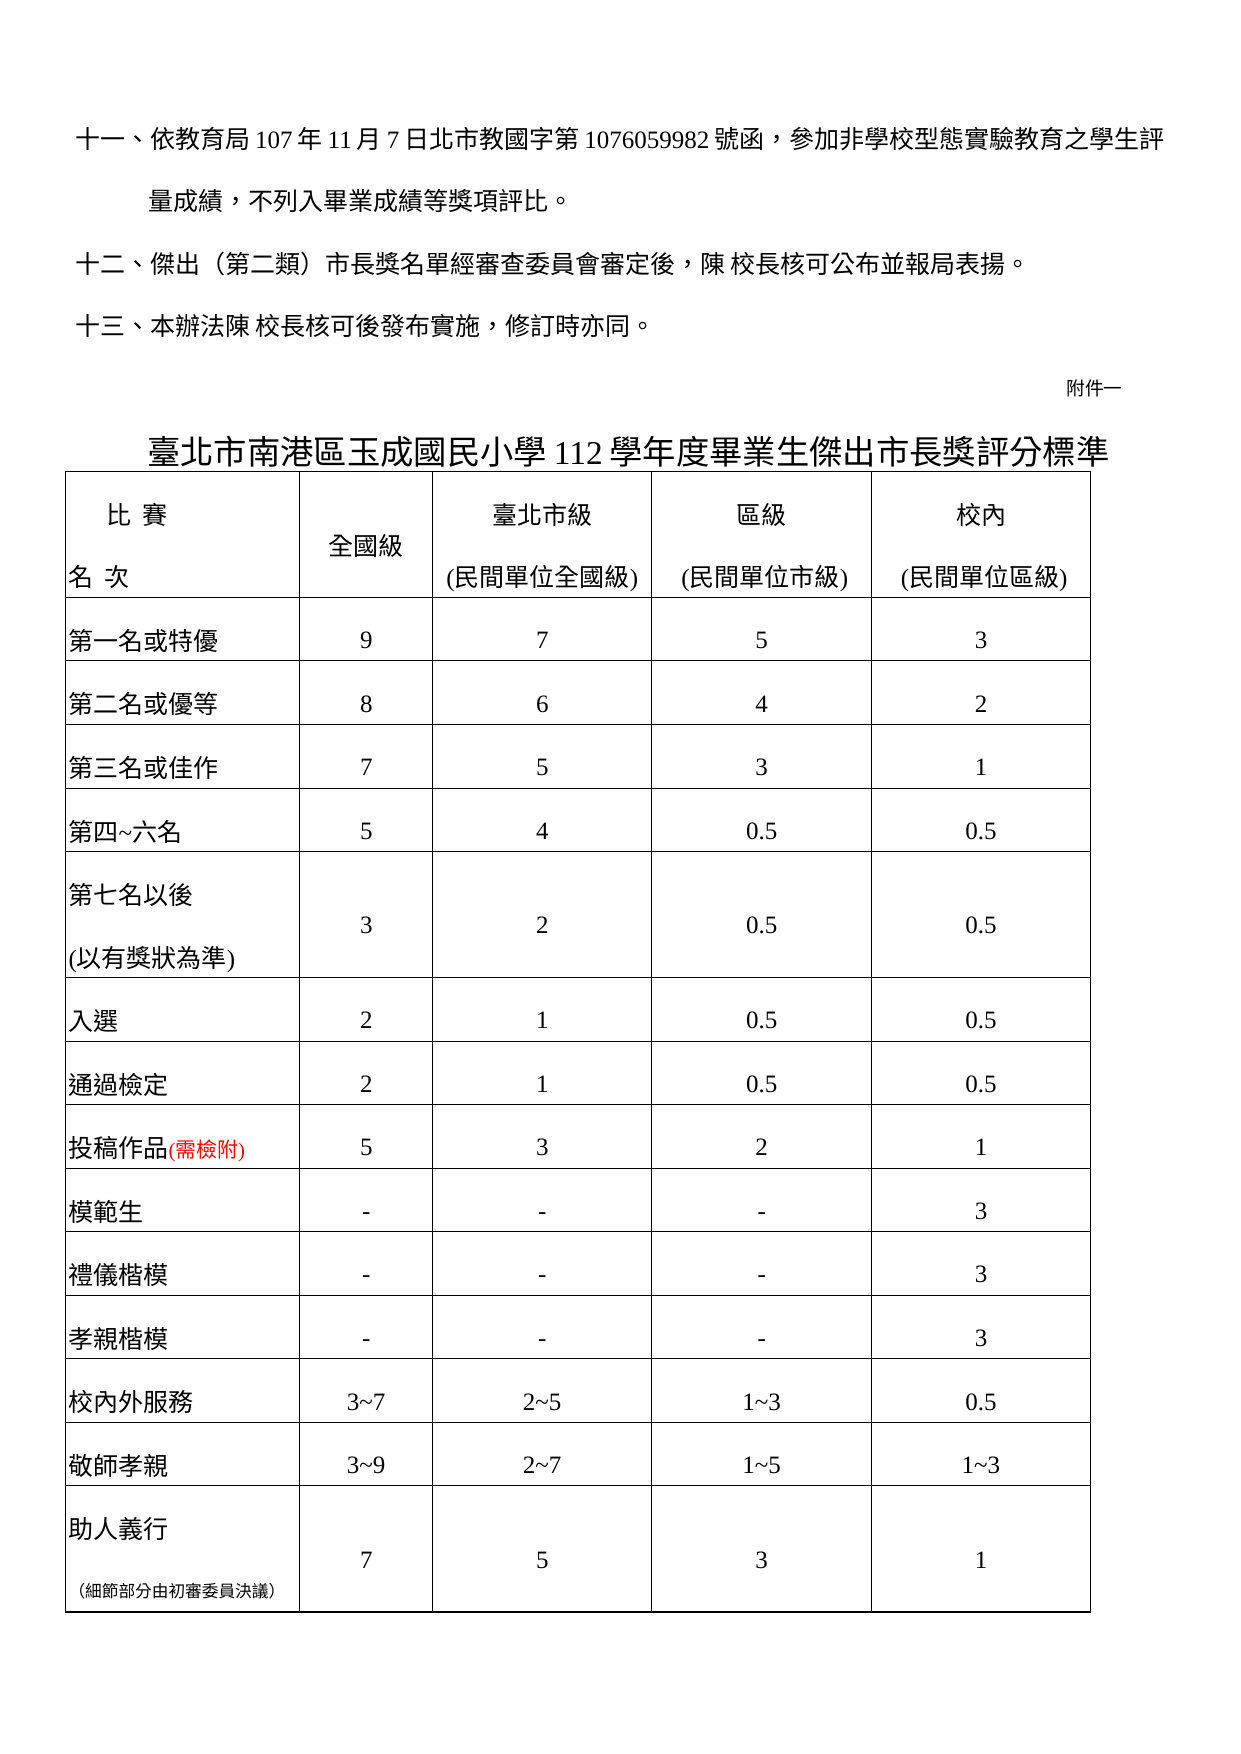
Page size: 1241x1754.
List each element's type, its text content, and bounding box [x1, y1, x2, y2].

table_cell 6 [433, 661, 651, 724]
table_cell 通過檢定 [66, 1042, 299, 1104]
table_cell 1 [872, 1486, 1090, 1611]
table_cell 3 [433, 1105, 651, 1168]
table_cell 7 [300, 725, 432, 787]
table_cell 2 [300, 1042, 432, 1104]
table_cell 7 [433, 598, 651, 660]
table_cell 3 [872, 1232, 1090, 1295]
text 十二、傑出（第二類）市長獎名單經審查委員會審定後，陳 校長核可公布並報局表揚。 [75, 221, 1181, 283]
table_cell 第二名或優等 [66, 661, 299, 724]
table_cell 1~3 [652, 1359, 871, 1422]
text 十一、依教育局107年11月7日北市教國字第1076059982號函，參加非學校型態實驗教育之學生評量成績，不列入畢業成績等獎項評比。 [75, 96, 1181, 221]
table_cell 3 [872, 1169, 1090, 1231]
text 臺北市南港區玉成國民小學112學年度畢業生傑出市長獎評分標準 [75, 408, 1181, 471]
table_cell 3~9 [300, 1423, 432, 1485]
table_cell 3 [652, 1486, 871, 1611]
table_header 全國級 [300, 472, 432, 597]
table_cell 2 [652, 1105, 871, 1168]
table_cell 3 [872, 598, 1090, 660]
table_cell - [433, 1232, 651, 1295]
table_cell 2~7 [433, 1423, 651, 1485]
table_cell 3 [872, 1296, 1090, 1358]
table_cell 0.5 [872, 852, 1090, 977]
table_cell 2~5 [433, 1359, 651, 1422]
table_cell 5 [300, 789, 432, 851]
table_cell 2 [872, 661, 1090, 724]
table_cell 0.5 [652, 978, 871, 1041]
table_cell 1 [872, 1105, 1090, 1168]
table_cell - [652, 1296, 871, 1358]
table_cell - [433, 1169, 651, 1231]
table_cell 校內外服務 [66, 1359, 299, 1422]
table_cell 禮儀楷模 [66, 1232, 299, 1295]
table_cell 0.5 [872, 978, 1090, 1041]
table_cell 5 [652, 598, 871, 660]
table_cell 3 [300, 852, 432, 977]
table_cell 3 [652, 725, 871, 787]
table_header 比 賽 名 次 [66, 472, 299, 597]
table_cell 投稿作品(需檢附) [66, 1105, 299, 1168]
table_cell 1 [433, 1042, 651, 1104]
table_cell 7 [300, 1486, 432, 1611]
table_cell 模範生 [66, 1169, 299, 1231]
table_cell 1~5 [652, 1423, 871, 1485]
table_cell 孝親楷模 [66, 1296, 299, 1358]
table_cell 2 [433, 852, 651, 977]
table_cell 0.5 [652, 852, 871, 977]
table_cell 入選 [66, 978, 299, 1041]
table_cell - [300, 1296, 432, 1358]
table_cell - [300, 1232, 432, 1295]
table_cell 5 [300, 1105, 432, 1168]
table_cell 1 [872, 725, 1090, 787]
table_cell - [433, 1296, 651, 1358]
table_cell 0.5 [872, 789, 1090, 851]
table_cell 第七名以後 (以有獎狀為準) [66, 852, 299, 977]
table_cell - [300, 1169, 432, 1231]
table_cell 0.5 [652, 1042, 871, 1104]
table_header 臺北市級 (民間單位全國級) [433, 472, 651, 597]
table_cell 0.5 [872, 1359, 1090, 1422]
table_cell 1 [433, 978, 651, 1041]
table_cell 0.5 [872, 1042, 1090, 1104]
table_cell 8 [300, 661, 432, 724]
table_cell 4 [652, 661, 871, 724]
table_cell 第四~六名 [66, 789, 299, 851]
table_cell 2 [300, 978, 432, 1041]
table_cell 助人義行 （細節部分由初審委員決議） [66, 1486, 299, 1611]
table_cell 0.5 [652, 789, 871, 851]
table_header 區級 (民間單位市級) [652, 472, 871, 597]
table_cell 9 [300, 598, 432, 660]
table_cell 敬師孝親 [66, 1423, 299, 1485]
table_cell 1~3 [872, 1423, 1090, 1485]
table_cell 5 [433, 1486, 651, 1611]
table_cell 第一名或特優 [66, 598, 299, 660]
table_cell 4 [433, 789, 651, 851]
table_cell 第三名或佳作 [66, 725, 299, 787]
table_cell 5 [433, 725, 651, 787]
text 附件一 [75, 346, 1122, 408]
table_cell 3~7 [300, 1359, 432, 1422]
table_cell - [652, 1169, 871, 1231]
table_header 校內 (民間單位區級) [872, 472, 1090, 597]
text 十三、本辦法陳 校長核可後發布實施，修訂時亦同。 [75, 283, 1181, 346]
table_cell - [652, 1232, 871, 1295]
